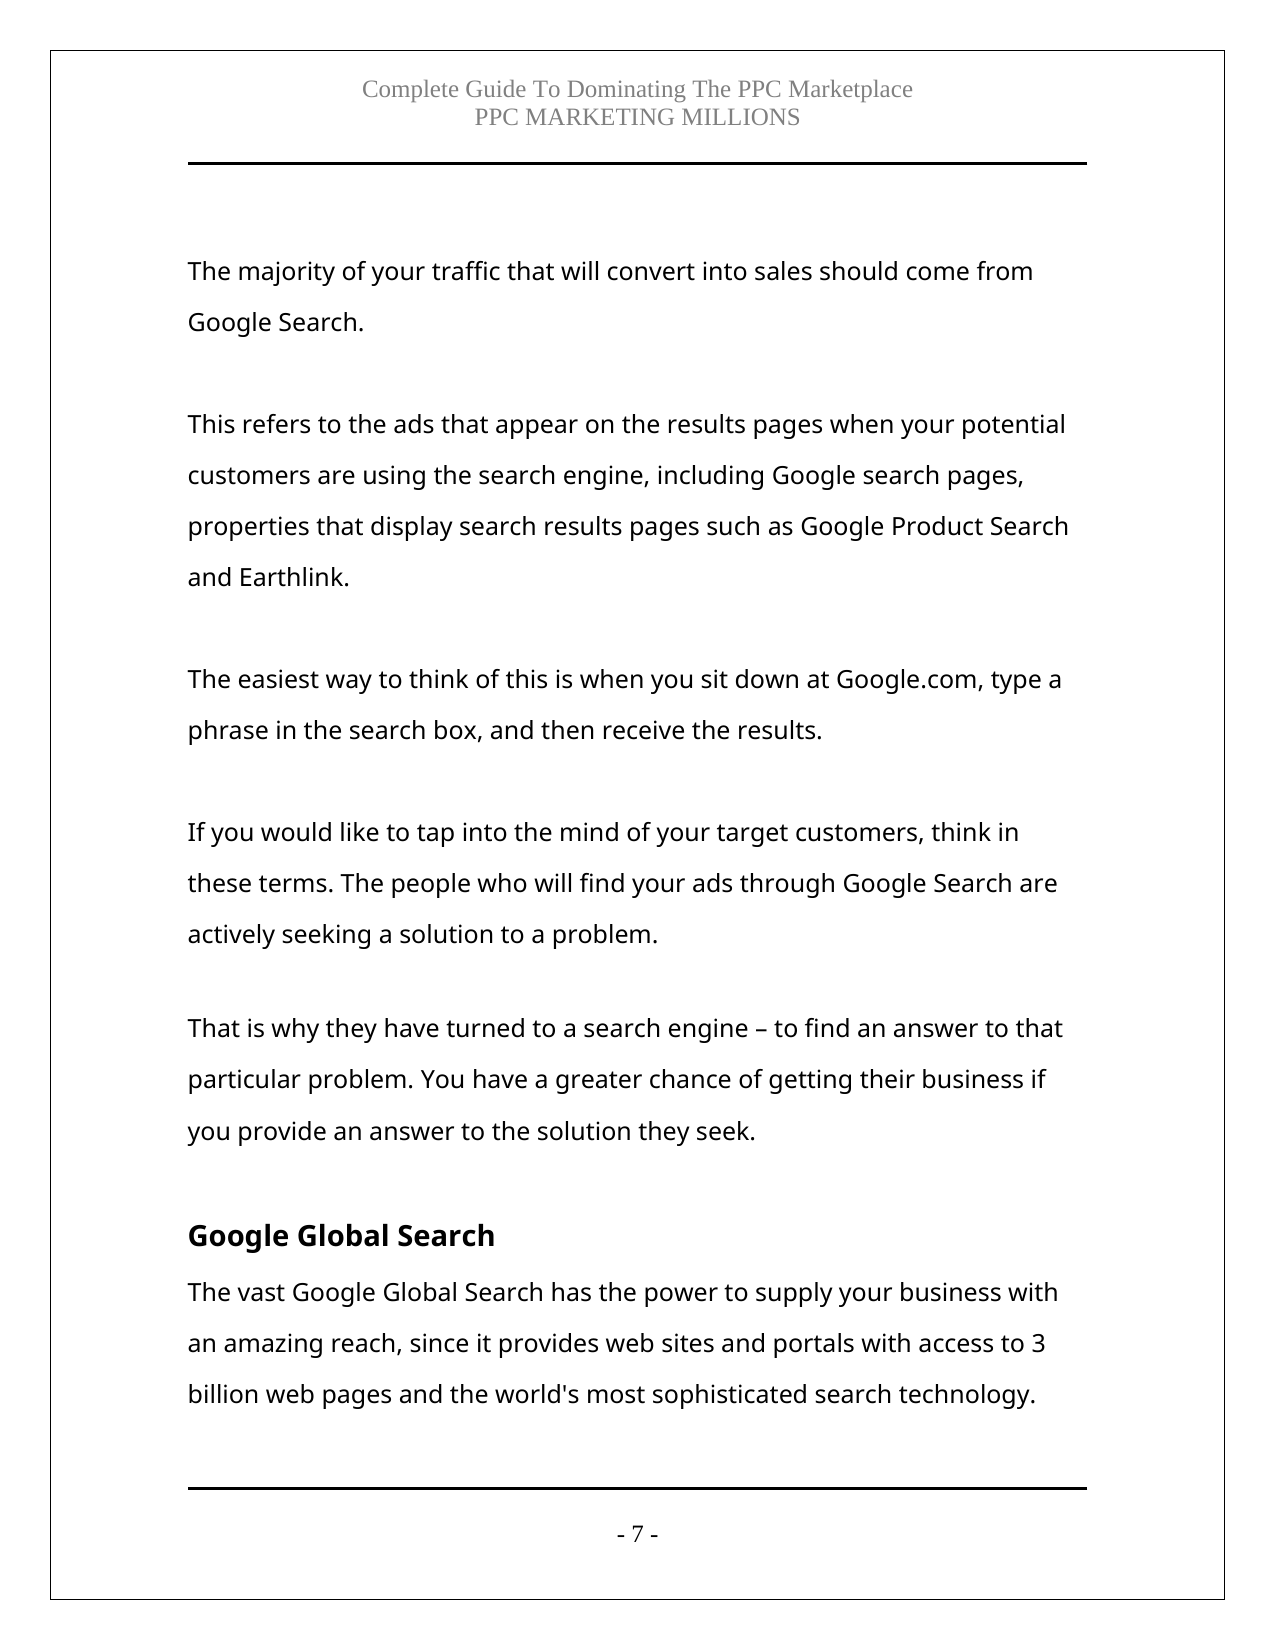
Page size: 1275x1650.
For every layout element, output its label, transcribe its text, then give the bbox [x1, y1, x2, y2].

text The majority of your traffic that will convert into sales should come from Google Search. [187, 253, 1087, 338]
text Google Global Search [187, 1215, 1087, 1255]
text This refers to the ads that appear on the results pages when your potential customers are using the search engine, including Google search pages, properties that display search results pages such as Google Product Search and Earthlink. [187, 407, 1087, 594]
text If you would like to tap into the mind of your target customers, think in these terms. The people who will find your ads through Google Search are actively seeking a solution to a problem. [187, 815, 1087, 951]
text The easiest way to think of this is when you sit down at Google.com, type a phrase in the search box, and then receive the results. [187, 662, 1087, 747]
text The vast Google Global Search has the power to supply your business with an amazing reach, since it provides web sites and portals with access to 3 billion web pages and the world's most sophisticated search technology. [187, 1275, 1087, 1411]
text That is why they have turned to a search engine – to find an answer to that particular problem. You have a greater chance of getting their business if you provide an answer to the solution they seek. [187, 1011, 1087, 1147]
